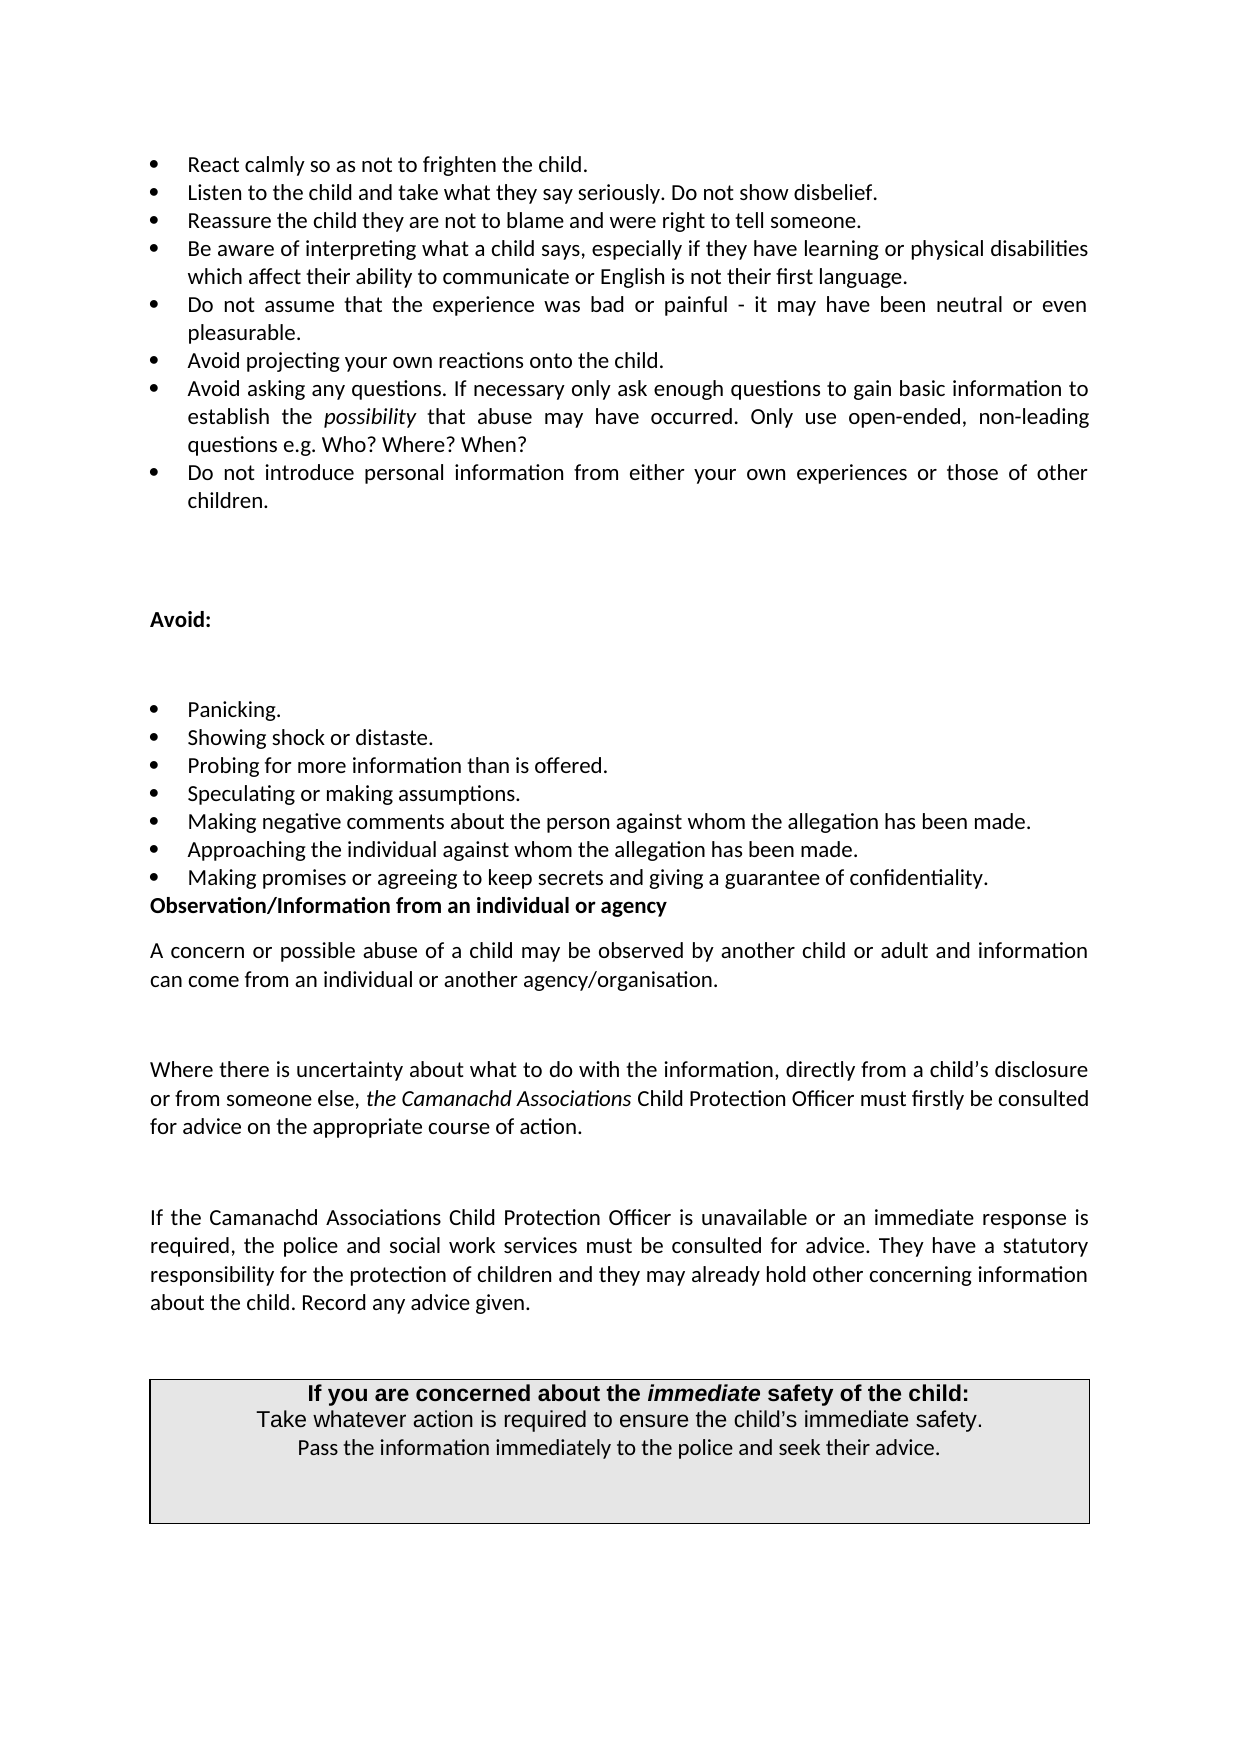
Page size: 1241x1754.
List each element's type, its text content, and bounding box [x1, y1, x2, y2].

list Listen to the child and take what they say seriously. Do not show disbelief. [150, 178, 1090, 206]
list React calmly so as not to frighten the child. [150, 150, 1090, 178]
list Avoid projecting your own reactions onto the child. [150, 346, 1090, 374]
list Do not assume that the experience was bad or painful - it may have been neutral or even pleasurable. [150, 290, 1090, 346]
text A concern or possible abuse of a child may be observed by another child or adult and information can come from an individual or another agency/organisation. [150, 936, 1090, 993]
list Probing for more information than is offered. [150, 751, 1090, 779]
list Do not introduce personal information from either your own experiences or those of other children. [150, 458, 1090, 514]
list Be aware of interpreting what a child says, especially if they have learning or physical disabilities which affect their ability to communicate or English is not their first language. [150, 234, 1090, 290]
list Approaching the individual against whom the allegation has been made. [150, 835, 1090, 863]
list Speculating or making assumptions. [150, 779, 1090, 807]
list Showing shock or distaste. [150, 723, 1090, 751]
text Avoid: [150, 605, 1090, 633]
list Panicking. [150, 695, 1090, 723]
list Making negative comments about the person against whom the allegation has been made. [150, 807, 1090, 835]
text If the Camanachd Associations Child Protection Officer is unavailable or an immediate response is required, the police and social work services must be consulted for advice. They have a statutory responsibility for the protection of children and they may already hold other concerning information about the child. Record any advice given. [150, 1203, 1090, 1317]
list Avoid asking any questions. If necessary only ask enough questions to gain basic information to establish the possibility that abuse may have occurred. Only use open-ended, non-leading questions e.g. Who? Where? When? [150, 374, 1090, 458]
list Making promises or agreeing to keep secrets and giving a guarantee of confidentiality. [150, 863, 1090, 891]
text Observation/Information from an individual or agency [150, 891, 1090, 919]
text Where there is uncertainty about what to do with the information, directly from a child’s disclosure or from someone else, the Camanachd Associations Child Protection Officer must firstly be consulted for advice on the appropriate course of action. [150, 1055, 1090, 1141]
list Reassure the child they are not to blame and were right to tell someone. [150, 206, 1090, 234]
table_header If you are concerned about the immediate safety of the child: Take whatever action is required to ensure the child’s immediate safety. Pass the information immediately to the police and seek their advice. [151, 1380, 1089, 1523]
